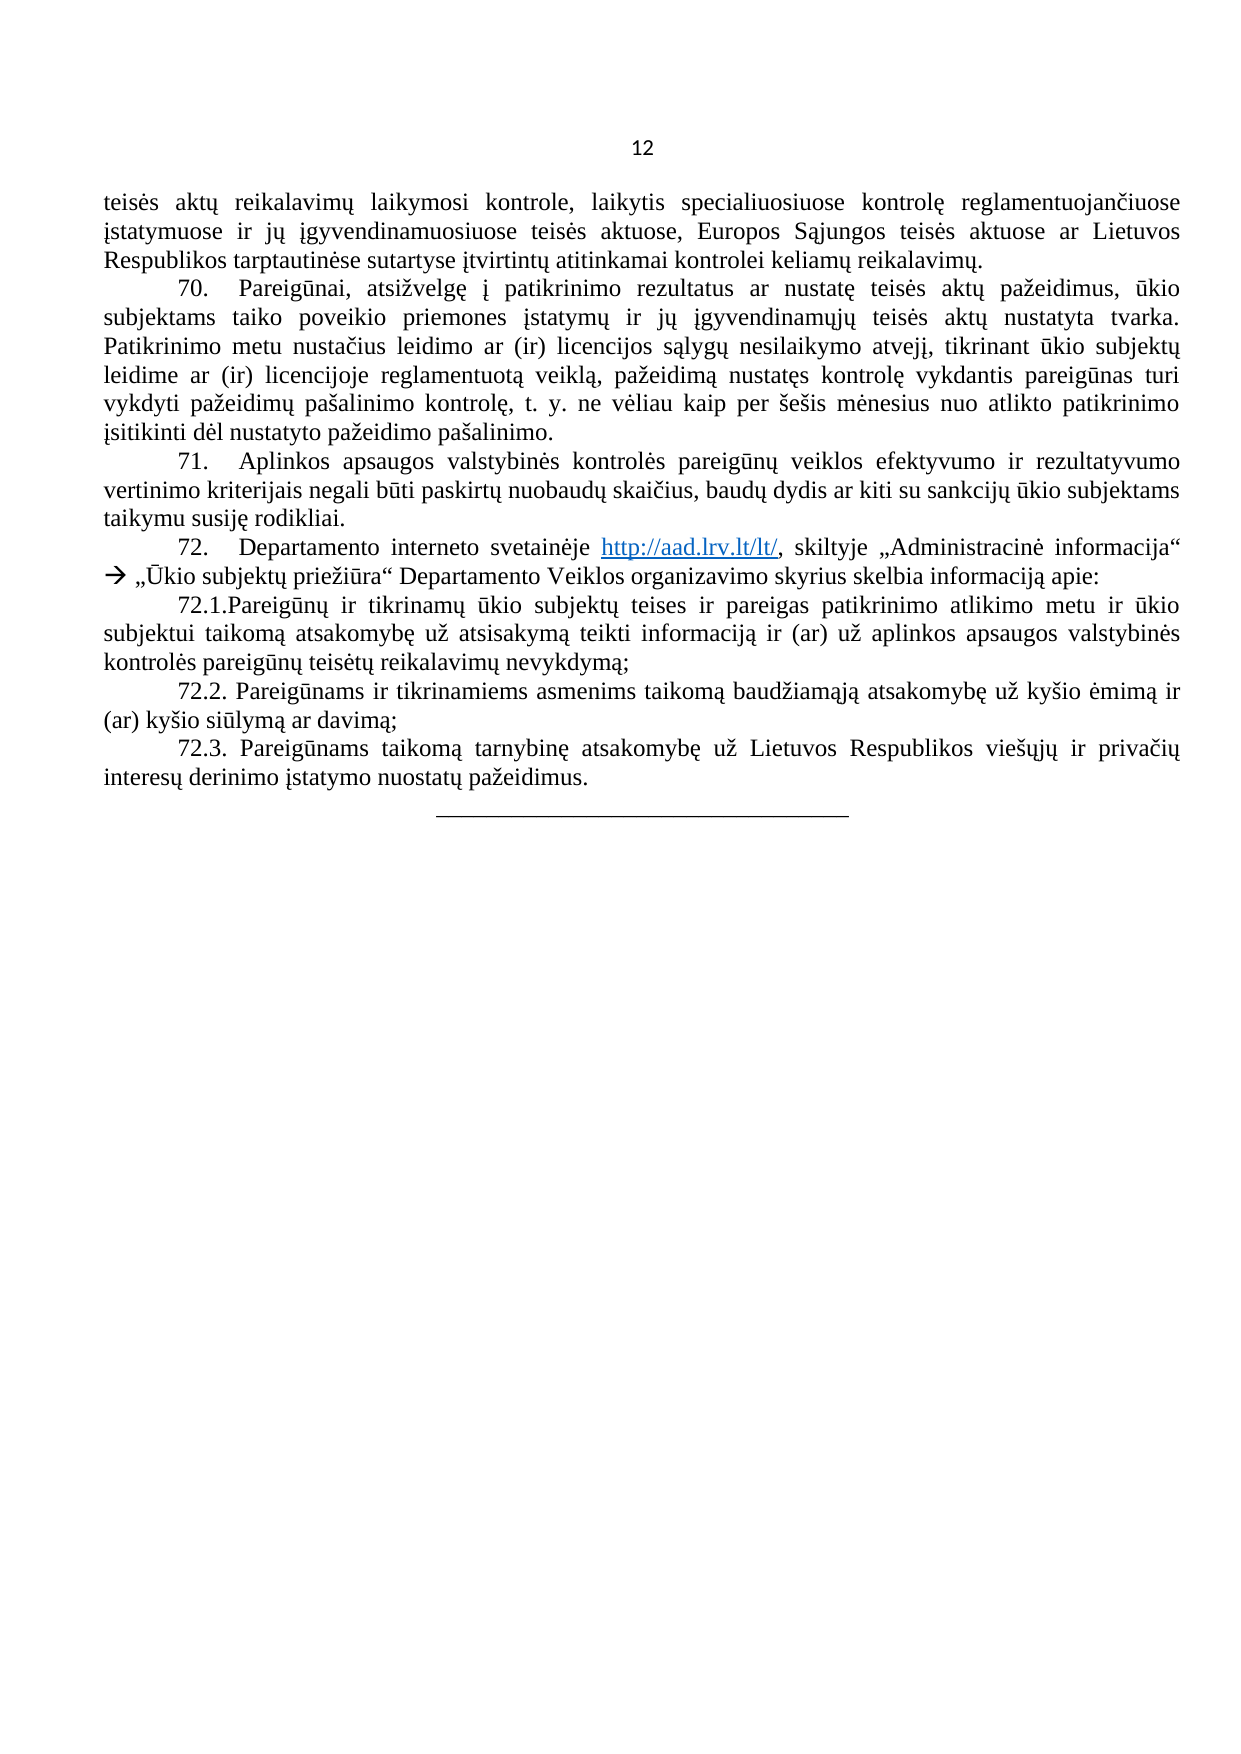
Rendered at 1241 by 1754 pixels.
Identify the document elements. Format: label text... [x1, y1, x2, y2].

text 72.1.Pareigūnų ir tikrinamų ūkio subjektų teises ir pareigas patikrinimo atlikimo metu ir ūkio subjektui taikomą atsakomybę už atsisakymą teikti informaciją ir (ar) už aplinkos apsaugos valstybinės kontrolės pareigūnų teisėtų reikalavimų nevykdymą; [103, 590, 1181, 676]
text _________________________________ [103, 791, 1181, 820]
text 72.3. Pareigūnams taikomą tarnybinę atsakomybę už Lietuvos Respublikos viešųjų ir privačių interesų derinimo įstatymo nuostatų pažeidimus. [103, 733, 1181, 791]
text 70. Pareigūnai, atsižvelgę į patikrinimo rezultatus ar nustatę teisės aktų pažeidimus, ūkio subjektams taiko poveikio priemones įstatymų ir jų įgyvendinamųjų teisės aktų nustatyta tvarka. Patikrinimo metu nustačius leidimo ar (ir) licencijos sąlygų nesilaikymo atvejį, tikrinant ūkio subjektų leidime ar (ir) licencijoje reglamentuotą veiklą, pažeidimą nustatęs kontrolę vykdantis pareigūnas turi vykdyti pažeidimų pašalinimo kontrolę, t. y. ne vėliau kaip per šešis mėnesius nuo atlikto patikrinimo įsitikinti dėl nustatyto pažeidimo pašalinimo. [103, 273, 1181, 446]
text 71. Aplinkos apsaugos valstybinės kontrolės pareigūnų veiklos efektyvumo ir rezultatyvumo vertinimo kriterijais negali būti paskirtų nuobaudų skaičius, baudų dydis ar kiti su sankcijų ūkio subjektams taikymu susiję rodikliai. [103, 446, 1181, 532]
text teisės aktų reikalavimų laikymosi kontrole, laikytis specialiuosiuose kontrolę reglamentuojančiuose įstatymuose ir jų įgyvendinamuosiuose teisės aktuose, Europos Sąjungos teisės aktuose ar Lietuvos Respublikos tarptautinėse sutartyse įtvirtintų atitinkamai kontrolei keliamų reikalavimų. [103, 187, 1181, 273]
text 72.2. Pareigūnams ir tikrinamiems asmenims taikomą baudžiamąją atsakomybę už kyšio ėmimą ir (ar) kyšio siūlymą ar davimą; [103, 676, 1181, 733]
text 72. Departamento interneto svetainėje http://aad.lrv.lt/lt/, skiltyje „Administracinė informacija“  „Ūkio subjektų priežiūra“ Departamento Veiklos organizavimo skyrius skelbia informaciją apie: [103, 532, 1181, 590]
